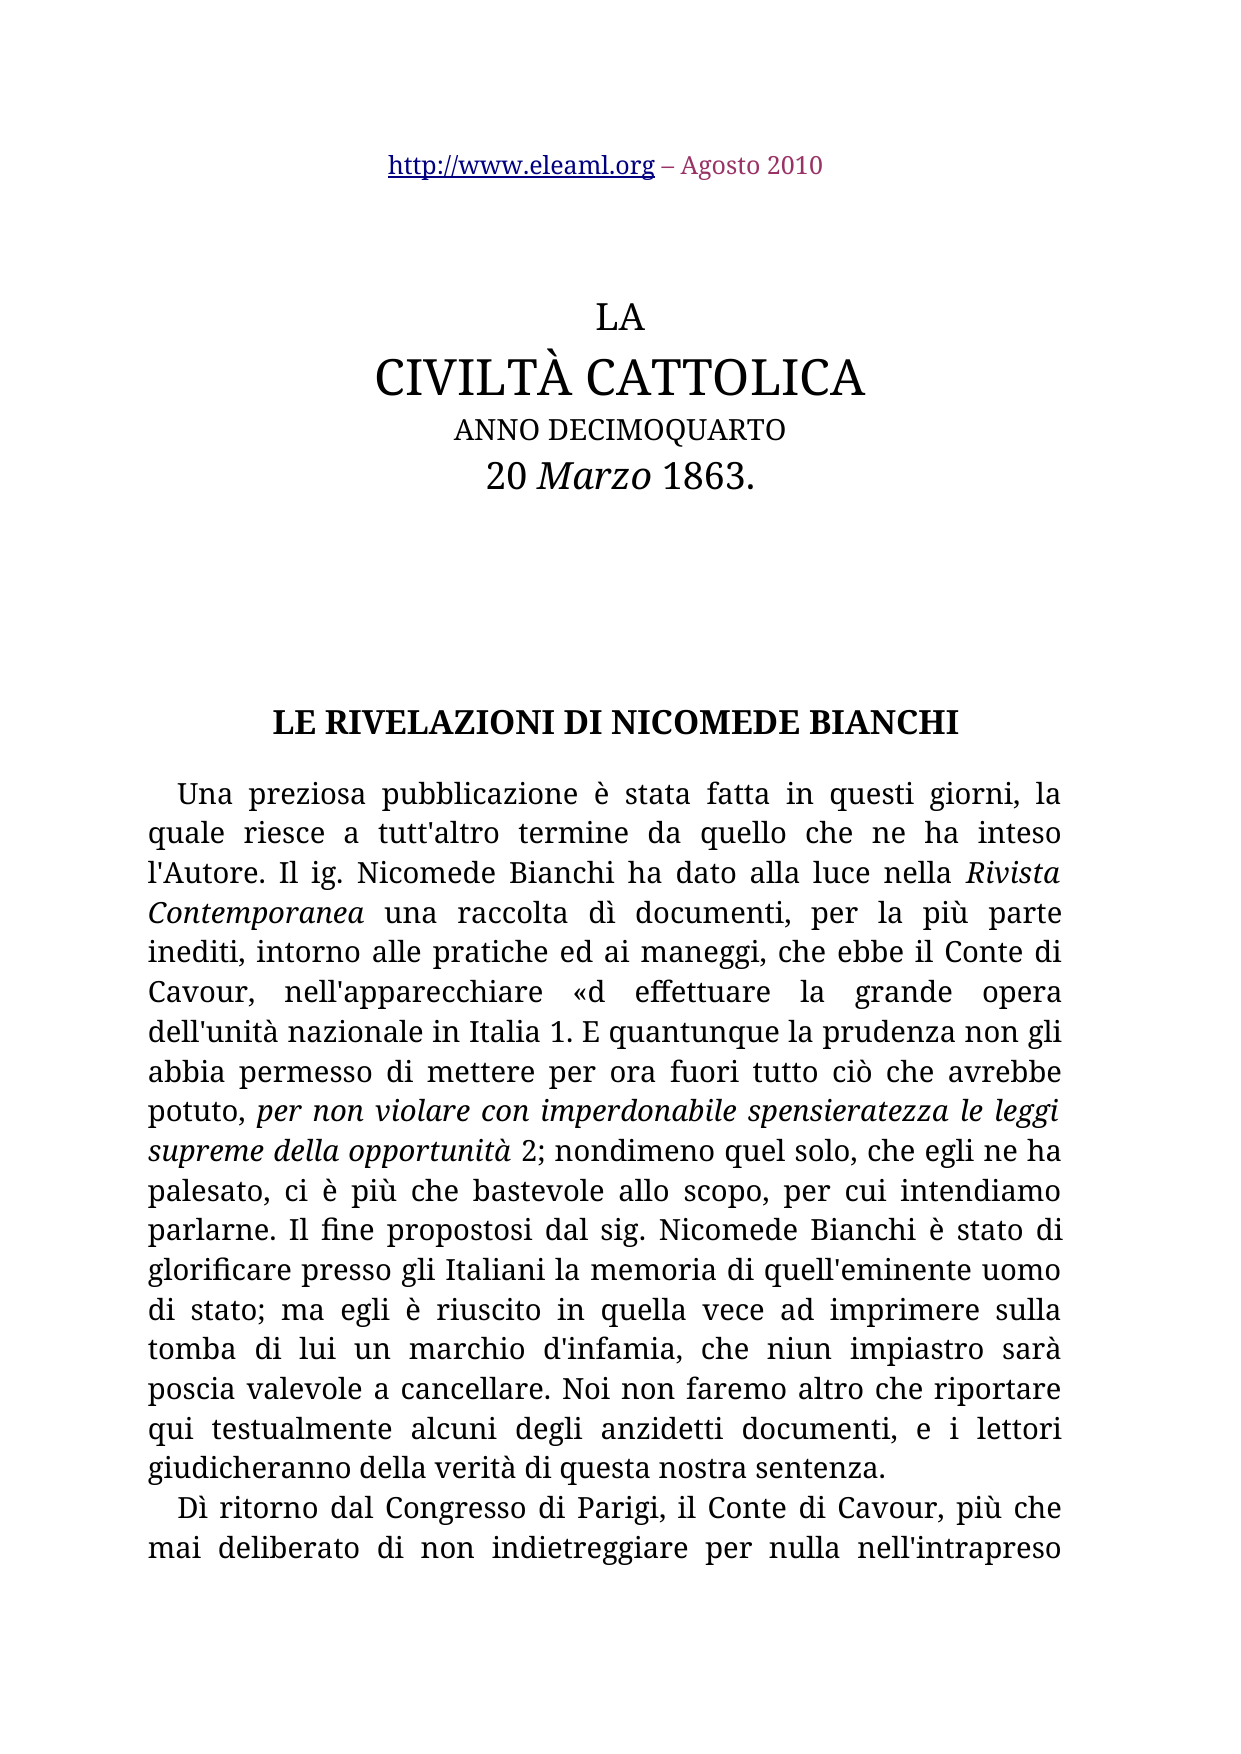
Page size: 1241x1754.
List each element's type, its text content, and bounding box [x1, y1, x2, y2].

text LE RIVELAZIONI DI NICOMEDE BIANCHI [148, 699, 1063, 744]
text Dì ritorno dal Congresso di Parigi, il Conte di Cavour, più che mai deliberato di non indietreggiare per nulla nell'intrapreso [148, 1487, 1063, 1567]
text LA [148, 291, 1063, 342]
text Una preziosa pubblicazione è stata fatta in questi giorni, la quale riesce a tutt'altro termine da quello che ne ha inteso l'Autore. Il ig. Nicomede Bianchi ha dato alla luce nella Rivista Contemporanea una raccolta dì documenti, per la più parte inediti, intorno alle pratiche ed ai maneggi, che ebbe il Conte di Cavour, nell'apparecchiare «d effettuare la grande opera dell'unità nazionale in Italia 1. E quantunque la prudenza non gli abbia permesso di mettere per ora fuori tutto ciò che avrebbe potuto, per non violare con imperdonabile spensieratezza le leggi supreme della opportunità 2; nondimeno quel solo, che egli ne ha palesato, ci è più che bastevole allo scopo, per cui intendiamo parlarne. Il fine propostosi dal sig. Nicomede Bianchi è stato di glorificare presso gli Italiani la memoria di quell'eminente uomo di stato; ma egli è riuscito in quella vece ad imprimere sulla tomba di lui un marchio d'infamia, che niun impiastro sarà poscia valevole a cancellare. Noi non faremo altro che riportare qui testualmente alcuni degli anzidetti documenti, e i lettori giudicheranno della verità di questa nostra sentenza. [148, 773, 1063, 1487]
text 20 Marzo 1863. [148, 449, 1063, 500]
text CIVILTÀ CATTOLICA [148, 342, 1063, 410]
text ANNO DECIMOQUARTO [148, 410, 1063, 449]
